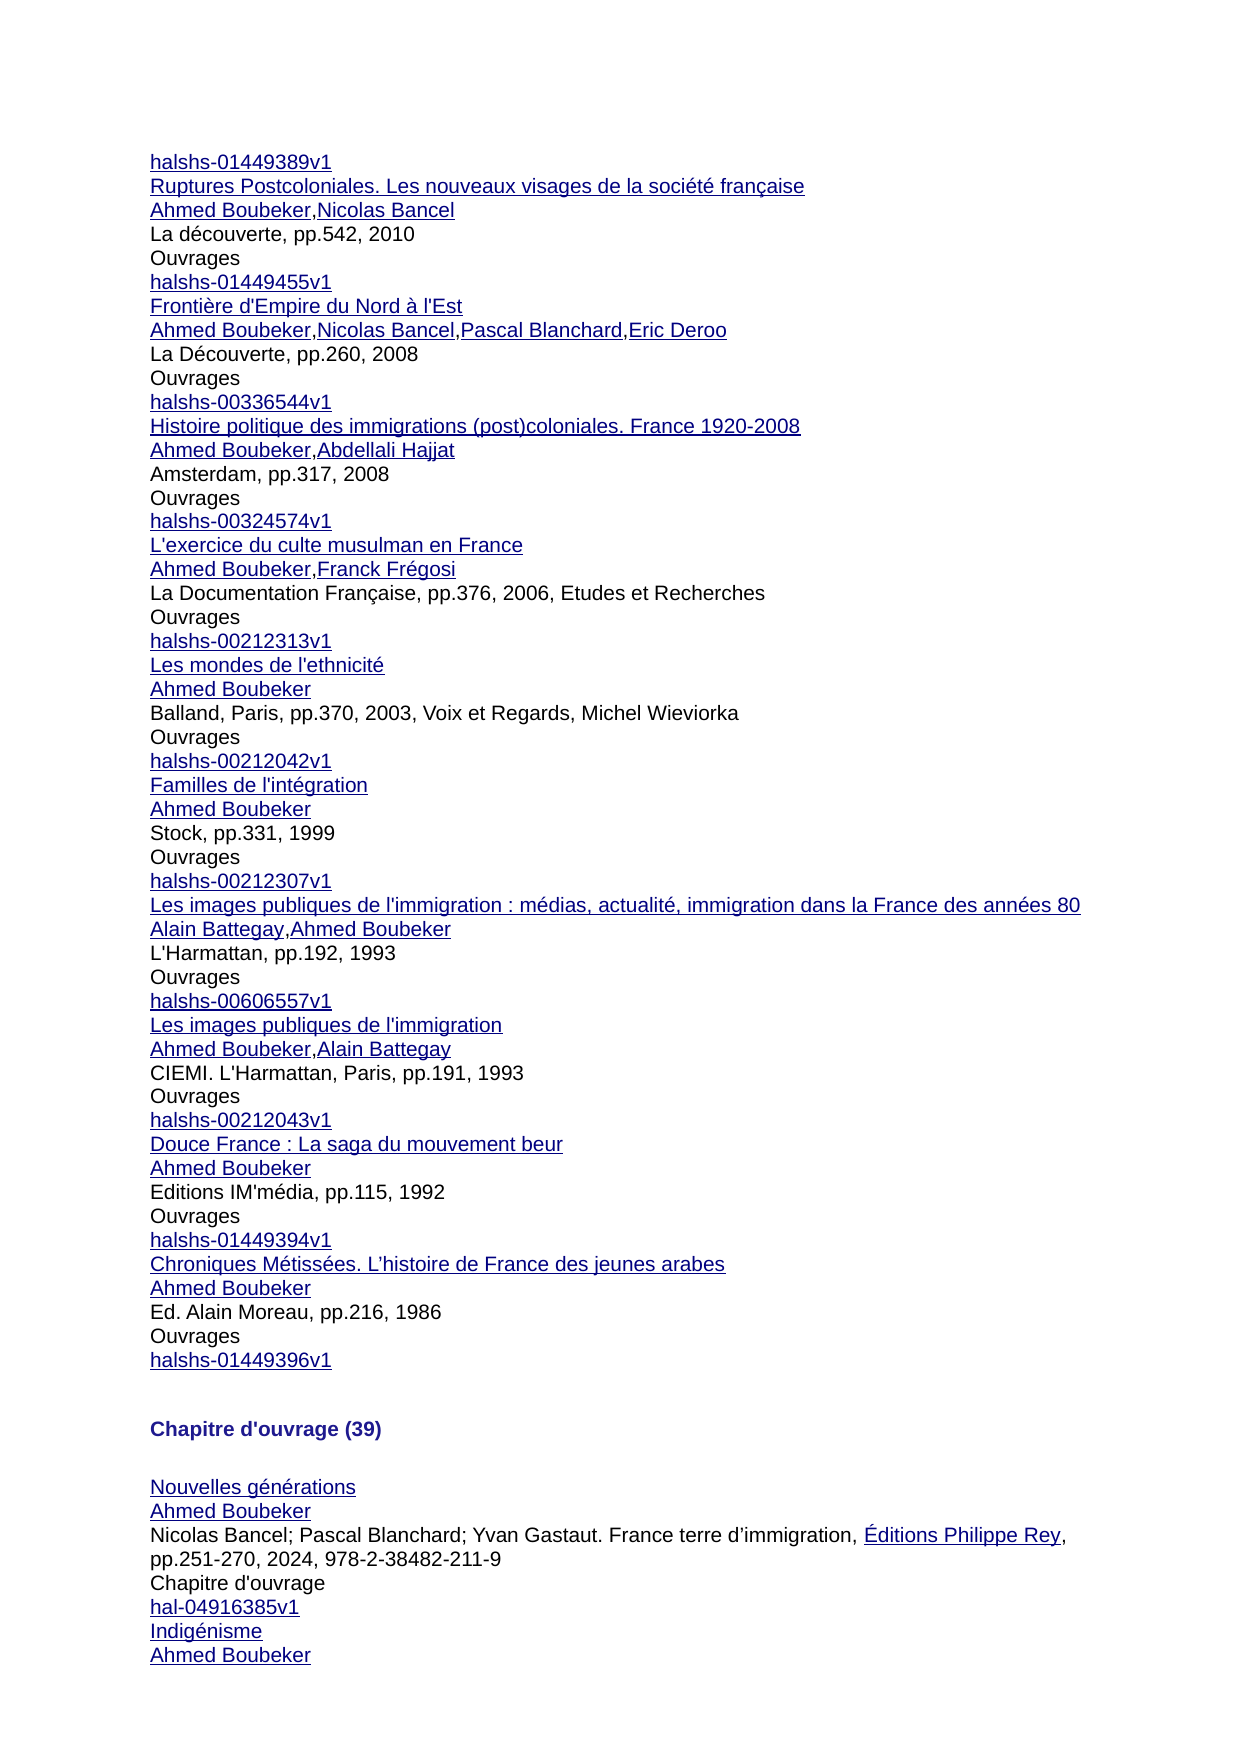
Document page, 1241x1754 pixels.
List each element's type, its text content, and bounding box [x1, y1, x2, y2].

subtitle Chapitre d'ouvrage (39) [150, 1417, 1090, 1441]
table_cell Histoire politique des immigrations (post)coloniales. France 1920-2008 Ahmed Boubeker,Abdellali Hajjat Amsterdam, pp.317, 2008 Ouvrages halshs-00324574v1 [150, 414, 1090, 533]
table_cell Douce France : La saga du mouvement beur Ahmed Boubeker Editions IM'média, pp.115, 1992 Ouvrages halshs-01449394v1 [150, 1132, 1090, 1252]
table_cell Familles de l'intégration Ahmed Boubeker Stock, pp.331, 1999 Ouvrages halshs-00212307v1 [150, 773, 1090, 893]
table_cell Les mondes de l'ethnicité Ahmed Boubeker Balland, Paris, pp.370, 2003, Voix et Regards, Michel Wieviorka Ouvrages halshs-00212042v1 [150, 653, 1090, 773]
table_cell Les images publiques de l'immigration Ahmed Boubeker,Alain Battegay CIEMI. L'Harmattan, Paris, pp.191, 1993 Ouvrages halshs-00212043v1 [150, 1013, 1090, 1132]
table_cell L'exercice du culte musulman en France Ahmed Boubeker,Franck Frégosi La Documentation Française, pp.376, 2006, Etudes et Recherches Ouvrages halshs-00212313v1 [150, 533, 1090, 653]
table_cell Chroniques Métissées. L’histoire de France des jeunes arabes Ahmed Boubeker Ed. Alain Moreau, pp.216, 1986 Ouvrages halshs-01449396v1 [150, 1252, 1090, 1372]
table_cell Indigénisme Ahmed Boubeker [150, 1619, 1090, 1667]
table_cell halshs-01449389v1 [150, 150, 1090, 174]
table_cell Les images publiques de l'immigration : médias, actualité, immigration dans la France des années 80 Alain Battegay,Ahmed Boubeker L'Harmattan, pp.192, 1993 Ouvrages halshs-00606557v1 [150, 893, 1090, 1012]
table_cell Ruptures Postcoloniales. Les nouveaux visages de la société française Ahmed Boubeker,Nicolas Bancel La découverte, pp.542, 2010 Ouvrages halshs-01449455v1 [150, 174, 1090, 294]
table_header Nouvelles générations Ahmed Boubeker Nicolas Bancel; Pascal Blanchard; Yvan Gastaut. France terre d’immigration, Éditions Philippe Rey, pp.251-270, 2024, 978-2-38482-211-9 Chapitre d'ouvrage hal-04916385v1 [150, 1475, 1090, 1619]
table_cell Frontière d'Empire du Nord à l'Est Ahmed Boubeker,Nicolas Bancel,Pascal Blanchard,Eric Deroo La Découverte, pp.260, 2008 Ouvrages halshs-00336544v1 [150, 294, 1090, 413]
